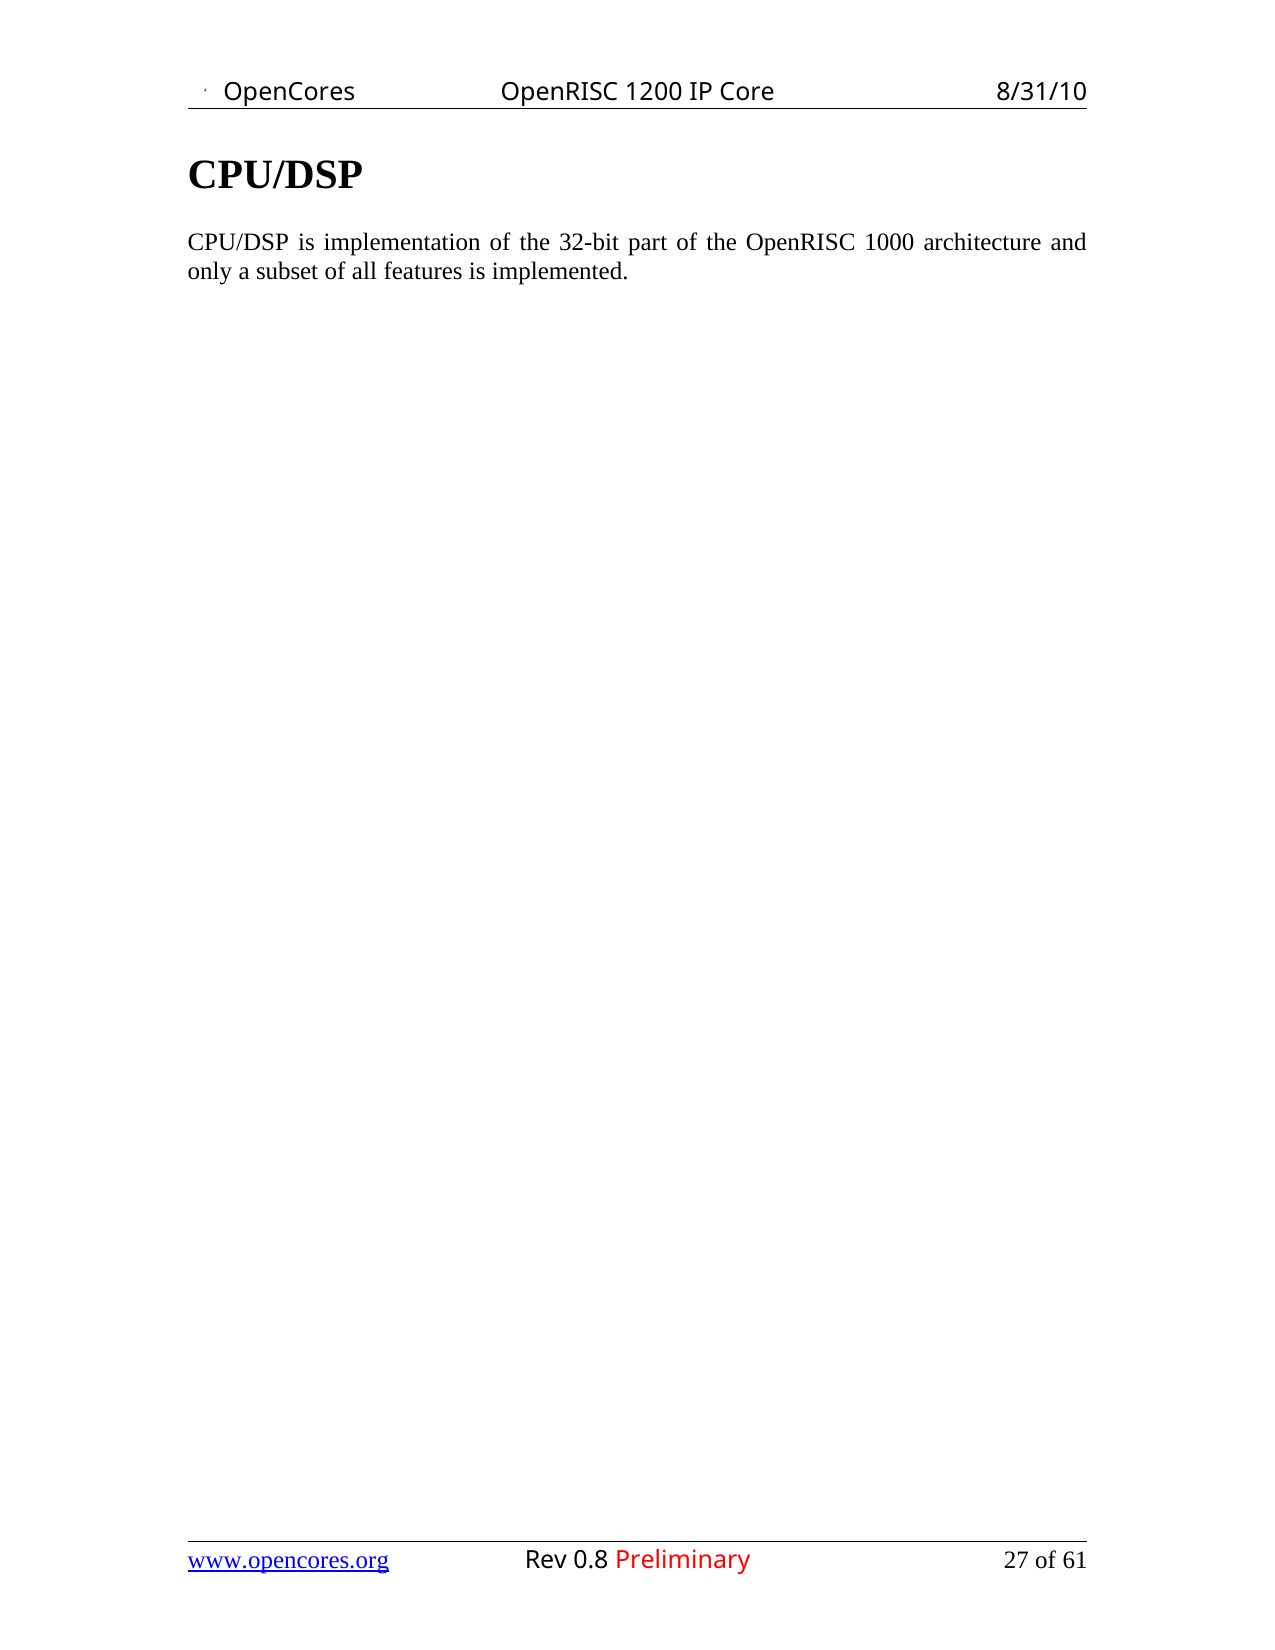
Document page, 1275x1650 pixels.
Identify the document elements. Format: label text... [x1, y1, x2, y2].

text CPU/DSP is implementation of the 32-bit part of the OpenRISC 1000 architecture and only a subset of all features is implemented. [187, 227, 1087, 285]
subtitle CPU/DSP [187, 150, 1087, 198]
